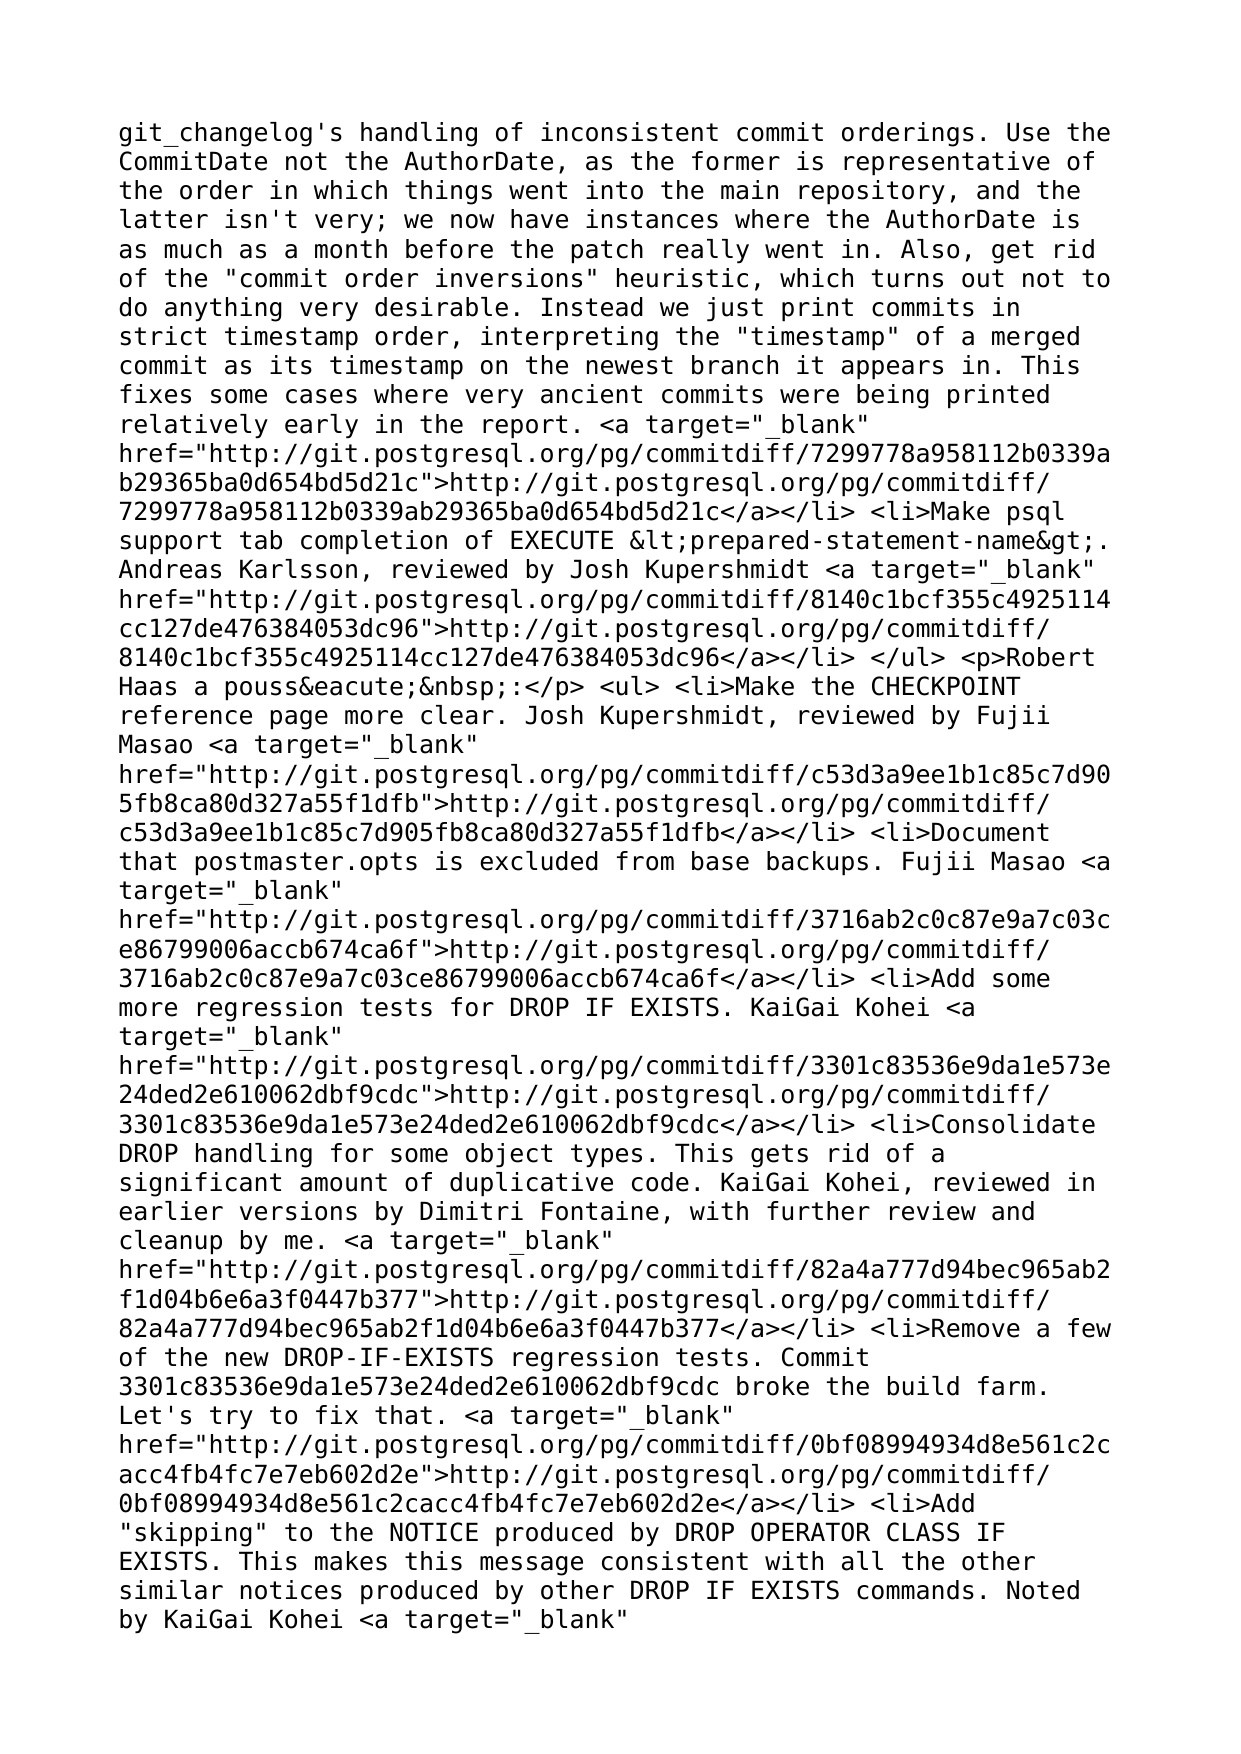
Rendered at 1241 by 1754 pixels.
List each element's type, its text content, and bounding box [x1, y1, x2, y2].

text git_changelog's handling of inconsistent commit orderings. Use the CommitDate not the AuthorDate, as the former is representative of the order in which things went into the main repository, and the latter isn't very; we now have instances where the AuthorDate is as much as a month before the patch really went in. Also, get rid of the "commit order inversions" heuristic, which turns out not to do anything very desirable. Instead we just print commits in strict timestamp order, interpreting the "timestamp" of a merged commit as its timestamp on the newest branch it appears in. This fixes some cases where very ancient commits were being printed relatively early in the report. <a target="_blank" href="http://git.postgresql.org/pg/commitdiff/7299778a958112b0339ab29365ba0d654bd5d21c">http://git.postgresql.org/pg/commitdiff/7299778a958112b0339ab29365ba0d654bd5d21c</a></li> <li>Make psql support tab completion of EXECUTE &lt;prepared-statement-name&gt;. Andreas Karlsson, reviewed by Josh Kupershmidt <a target="_blank" href="http://git.postgresql.org/pg/commitdiff/8140c1bcf355c4925114cc127de476384053dc96">http://git.postgresql.org/pg/commitdiff/8140c1bcf355c4925114cc127de476384053dc96</a></li> </ul> <p>Robert Haas a pouss&eacute;&nbsp;:</p> <ul> <li>Make the CHECKPOINT reference page more clear. Josh Kupershmidt, reviewed by Fujii Masao <a target="_blank" href="http://git.postgresql.org/pg/commitdiff/c53d3a9ee1b1c85c7d905fb8ca80d327a55f1dfb">http://git.postgresql.org/pg/commitdiff/c53d3a9ee1b1c85c7d905fb8ca80d327a55f1dfb</a></li> <li>Document that postmaster.opts is excluded from base backups. Fujii Masao <a target="_blank" href="http://git.postgresql.org/pg/commitdiff/3716ab2c0c87e9a7c03ce86799006accb674ca6f">http://git.postgresql.org/pg/commitdiff/3716ab2c0c87e9a7c03ce86799006accb674ca6f</a></li> <li>Add some more regression tests for DROP IF EXISTS. KaiGai Kohei <a target="_blank" href="http://git.postgresql.org/pg/commitdiff/3301c83536e9da1e573e24ded2e610062dbf9cdc">http://git.postgresql.org/pg/commitdiff/3301c83536e9da1e573e24ded2e610062dbf9cdc</a></li> <li>Consolidate DROP handling for some object types. This gets rid of a significant amount of duplicative code. KaiGai Kohei, reviewed in earlier versions by Dimitri Fontaine, with further review and cleanup by me. <a target="_blank" href="http://git.postgresql.org/pg/commitdiff/82a4a777d94bec965ab2f1d04b6e6a3f0447b377">http://git.postgresql.org/pg/commitdiff/82a4a777d94bec965ab2f1d04b6e6a3f0447b377</a></li> <li>Remove a few of the new DROP-IF-EXISTS regression tests. Commit 3301c83536e9da1e573e24ded2e610062dbf9cdc broke the build farm. Let's try to fix that. <a target="_blank" href="http://git.postgresql.org/pg/commitdiff/0bf08994934d8e561c2cacc4fb4fc7e7eb602d2e">http://git.postgresql.org/pg/commitdiff/0bf08994934d8e561c2cacc4fb4fc7e7eb602d2e</a></li> <li>Add "skipping" to the NOTICE produced by DROP OPERATOR CLASS IF EXISTS. This makes this message consistent with all the other similar notices produced by other DROP IF EXISTS commands. Noted by KaiGai Kohei <a target="_blank" [118, 118, 1122, 1635]
